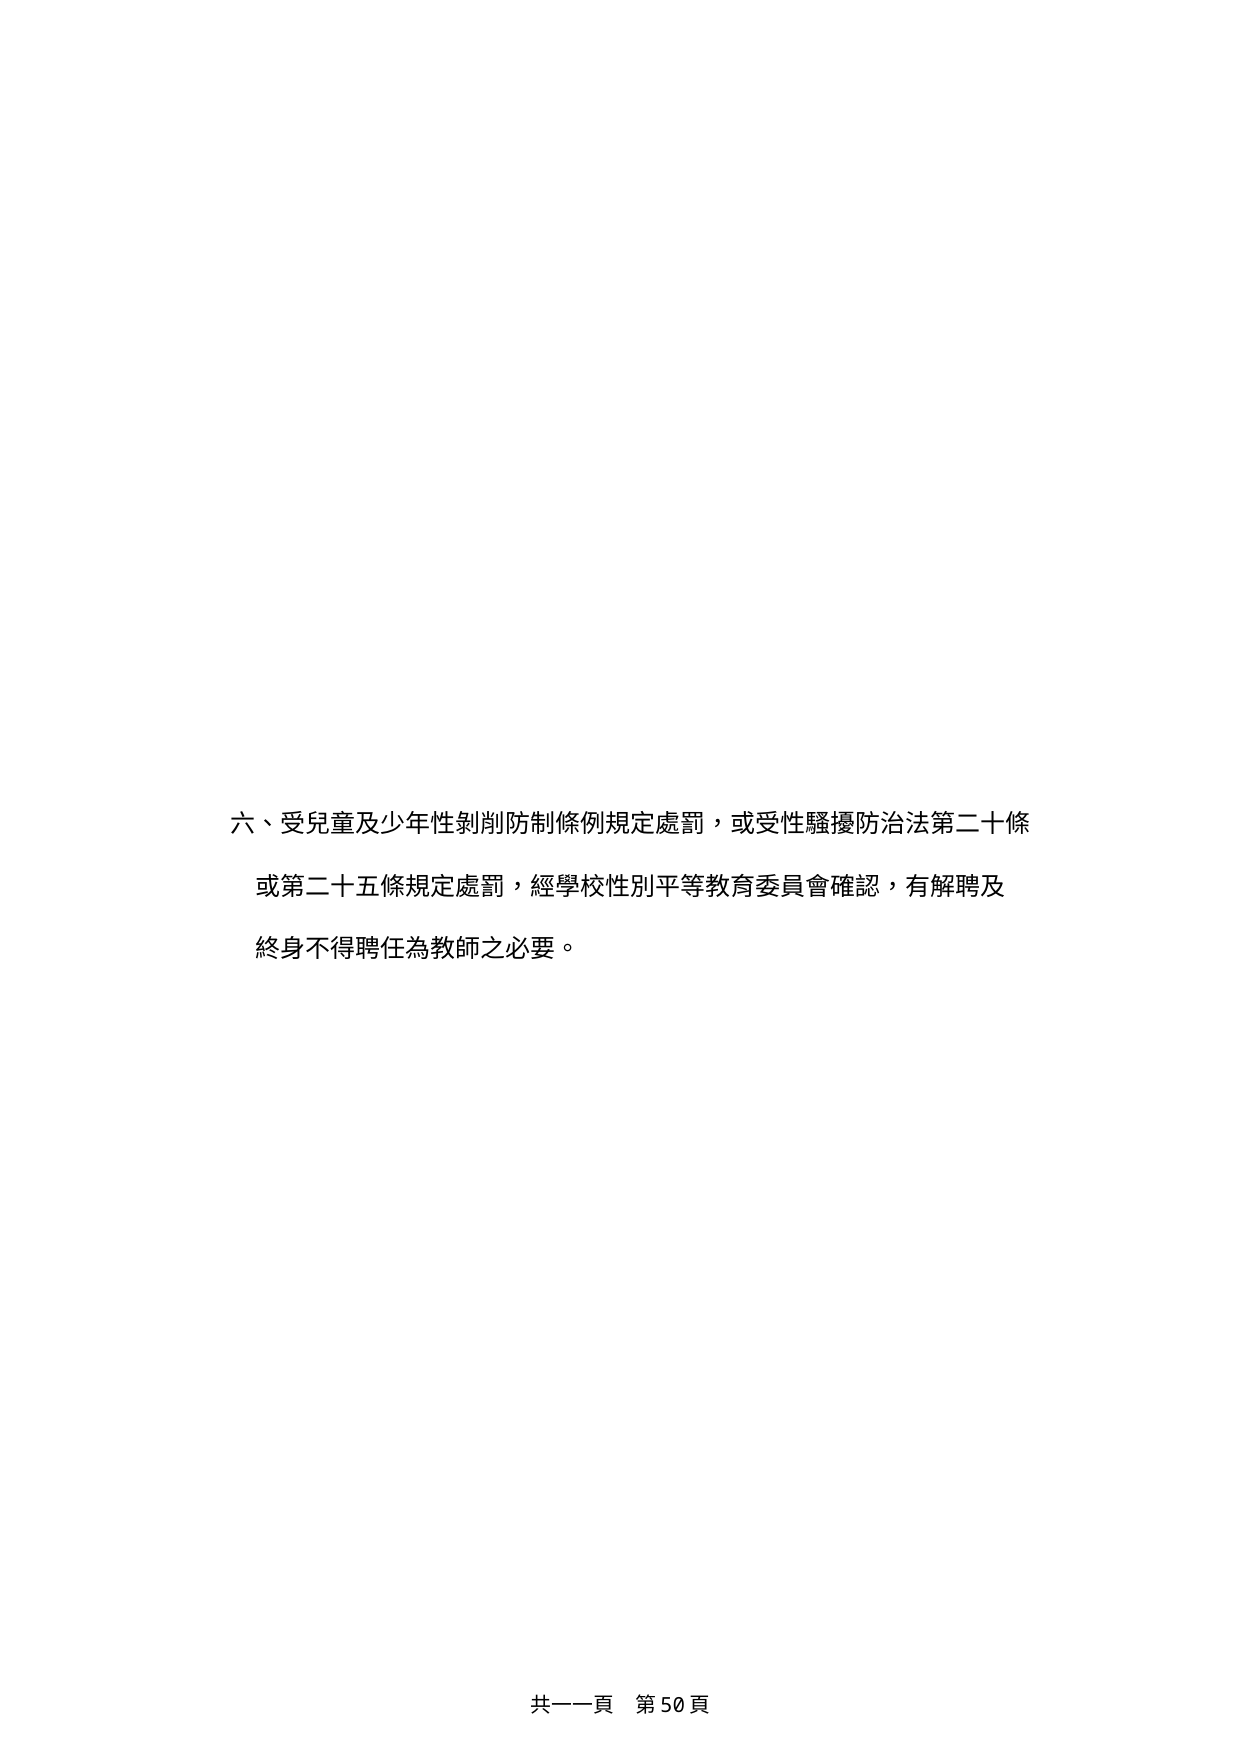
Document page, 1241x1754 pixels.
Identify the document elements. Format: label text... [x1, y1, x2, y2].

text 六、受兒童及少年性剝削防制條例規定處罰，或受性騷擾防治法第二十條 [118, 780, 1122, 842]
text 或第二十五條規定處罰，經學校性別平等教育委員會確認，有解聘及 [118, 842, 1122, 905]
text 終身不得聘任為教師之必要。 [118, 905, 1122, 967]
